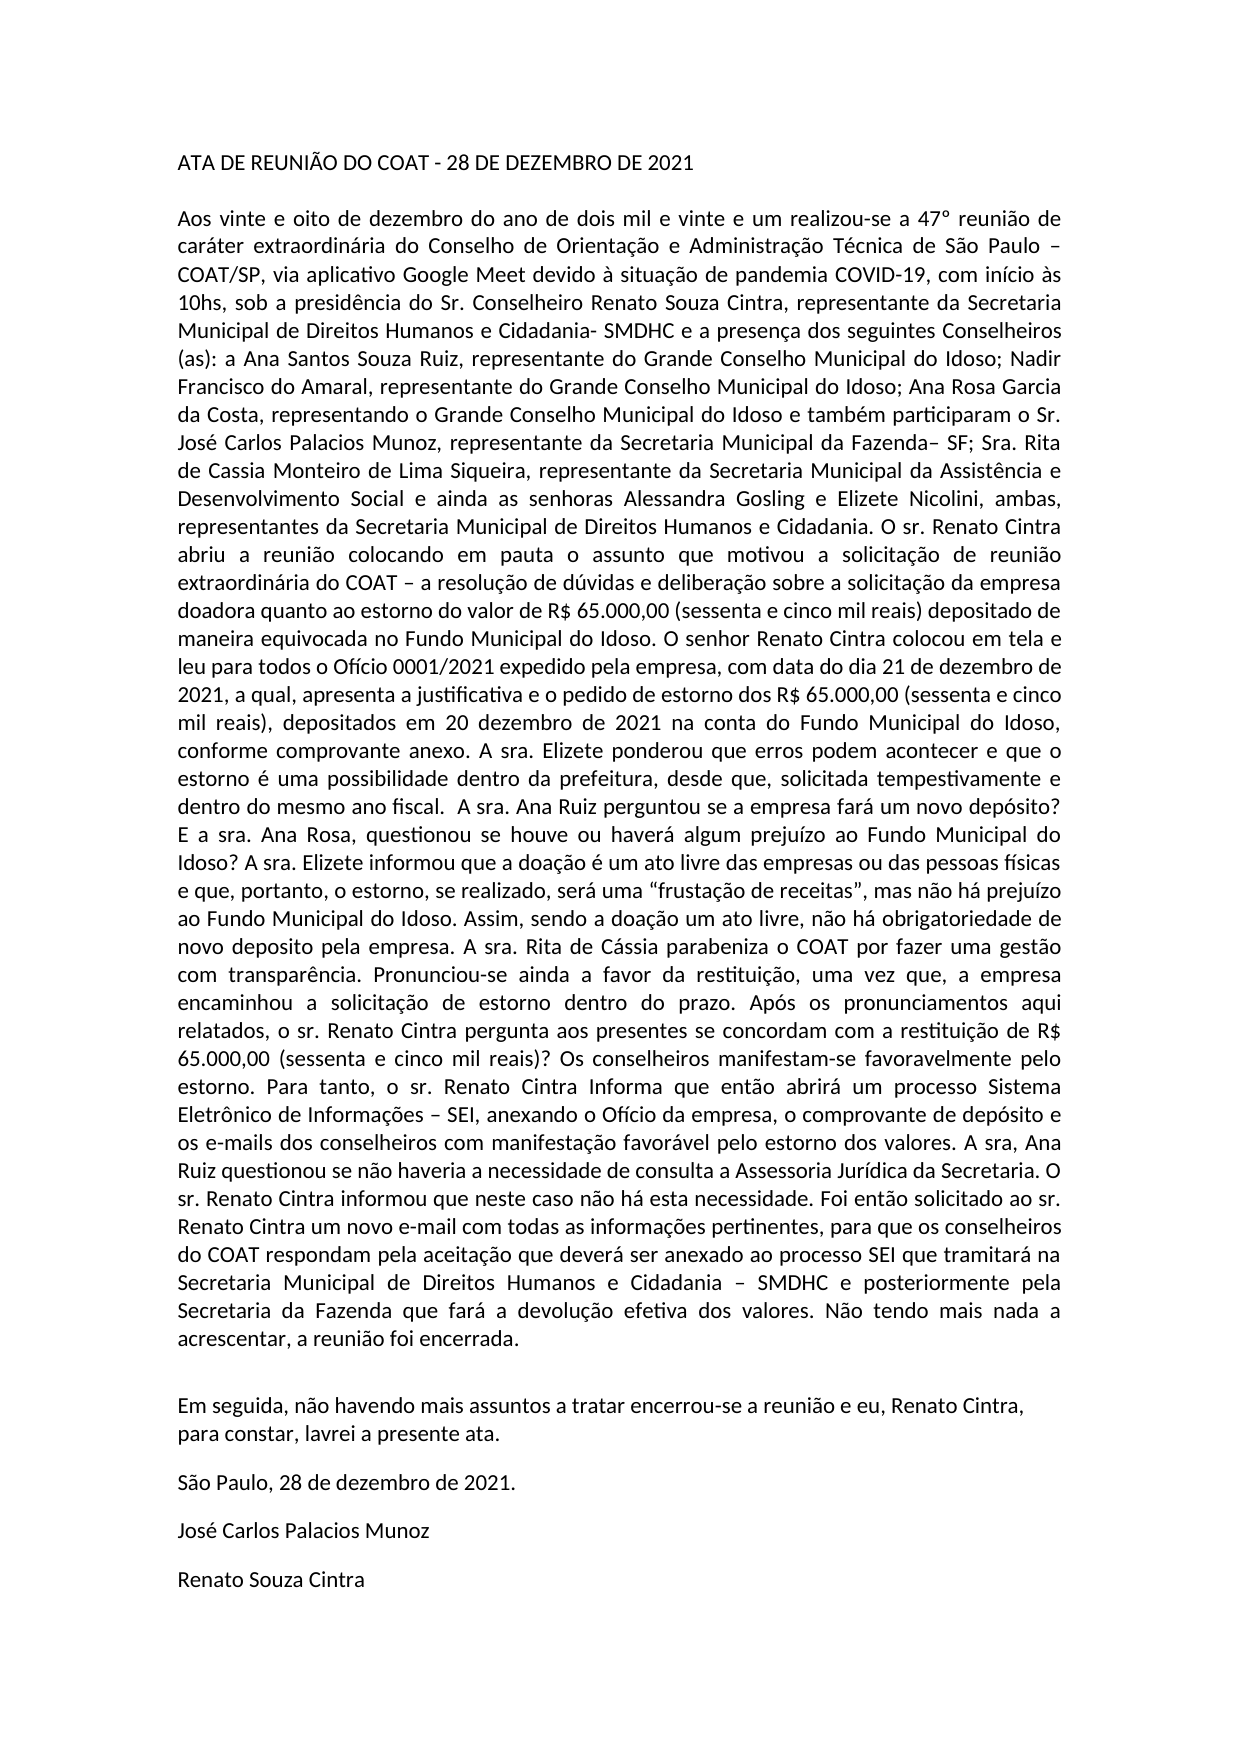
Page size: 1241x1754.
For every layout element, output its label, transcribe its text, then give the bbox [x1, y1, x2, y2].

text Em seguida, não havendo mais assuntos a tratar encerrou-se a reunião e eu, Renato Cintra, para constar, lavrei a presente ata. [177, 1391, 1063, 1447]
text ATA DE REUNIÃO DO COAT - 28 DE DEZEMBRO DE 2021 [177, 148, 1063, 176]
text São Paulo, 28 de dezembro de 2021. [177, 1468, 1063, 1496]
text Renato Souza Cintra [177, 1566, 1063, 1593]
text José Carlos Palacios Munoz [177, 1517, 1063, 1545]
text Aos vinte e oito de dezembro do ano de dois mil e vinte e um realizou-se a 47º reunião de caráter extraordinária do Conselho de Orientação e Administração Técnica de São Paulo – COAT/SP, via aplicativo Google Meet devido à situação de pandemia COVID-19, com início às 10hs, sob a presidência do Sr. Conselheiro Renato Souza Cintra, representante da Secretaria Municipal de Direitos Humanos e Cidadania- SMDHC e a presença dos seguintes Conselheiros (as): a Ana Santos Souza Ruiz, representante do Grande Conselho Municipal do Idoso; Nadir Francisco do Amaral, representante do Grande Conselho Municipal do Idoso; Ana Rosa Garcia da Costa, representando o Grande Conselho Municipal do Idoso e também participaram o Sr. José Carlos Palacios Munoz, representante da Secretaria Municipal da Fazenda– SF; Sra. Rita de Cassia Monteiro de Lima Siqueira, representante da Secretaria Municipal da Assistência e Desenvolvimento Social e ainda as senhoras Alessandra Gosling e Elizete Nicolini, ambas, representantes da Secretaria Municipal de Direitos Humanos e Cidadania. O sr. Renato Cintra abriu a reunião colocando em pauta o assunto que motivou a solicitação de reunião extraordinária do COAT – a resolução de dúvidas e deliberação sobre a solicitação da empresa doadora quanto ao estorno do valor de R$ 65.000,00 (sessenta e cinco mil reais) depositado de maneira equivocada no Fundo Municipal do Idoso. O senhor Renato Cintra colocou em tela e leu para todos o Ofício 0001/2021 expedido pela empresa, com data do dia 21 de dezembro de 2021, a qual, apresenta a justificativa e o pedido de estorno dos R$ 65.000,00 (sessenta e cinco mil reais), depositados em 20 dezembro de 2021 na conta do Fundo Municipal do Idoso, conforme comprovante anexo. A sra. Elizete ponderou que erros podem acontecer e que o estorno é uma possibilidade dentro da prefeitura, desde que, solicitada tempestivamente e dentro do mesmo ano fiscal. A sra. Ana Ruiz perguntou se a empresa fará um novo depósito? E a sra. Ana Rosa, questionou se houve ou haverá algum prejuízo ao Fundo Municipal do Idoso? A sra. Elizete informou que a doação é um ato livre das empresas ou das pessoas físicas e que, portanto, o estorno, se realizado, será uma “frustação de receitas”, mas não há prejuízo ao Fundo Municipal do Idoso. Assim, sendo a doação um ato livre, não há obrigatoriedade de novo deposito pela empresa. A sra. Rita de Cássia parabeniza o COAT por fazer uma gestão com transparência. Pronunciou-se ainda a favor da restituição, uma vez que, a empresa encaminhou a solicitação de estorno dentro do prazo. Após os pronunciamentos aqui relatados, o sr. Renato Cintra pergunta aos presentes se concordam com a restituição de R$ 65.000,00 (sessenta e cinco mil reais)? Os conselheiros manifestam-se favoravelmente pelo estorno. Para tanto, o sr. Renato Cintra Informa que então abrirá um processo Sistema Eletrônico de Informações – SEI, anexando o Ofício da empresa, o comprovante de depósito e os e-mails dos conselheiros com manifestação favorável pelo estorno dos valores. A sra, Ana Ruiz questionou se não haveria a necessidade de consulta a Assessoria Jurídica da Secretaria. O sr. Renato Cintra informou que neste caso não há esta necessidade. Foi então solicitado ao sr. Renato Cintra um novo e-mail com todas as informações pertinentes, para que os conselheiros do COAT respondam pela aceitação que deverá ser anexado ao processo SEI que tramitará na Secretaria Municipal de Direitos Humanos e Cidadania – SMDHC e posteriormente pela Secretaria da Fazenda que fará a devolução efetiva dos valores. Não tendo mais nada a acrescentar, a reunião foi encerrada. [177, 204, 1063, 1352]
